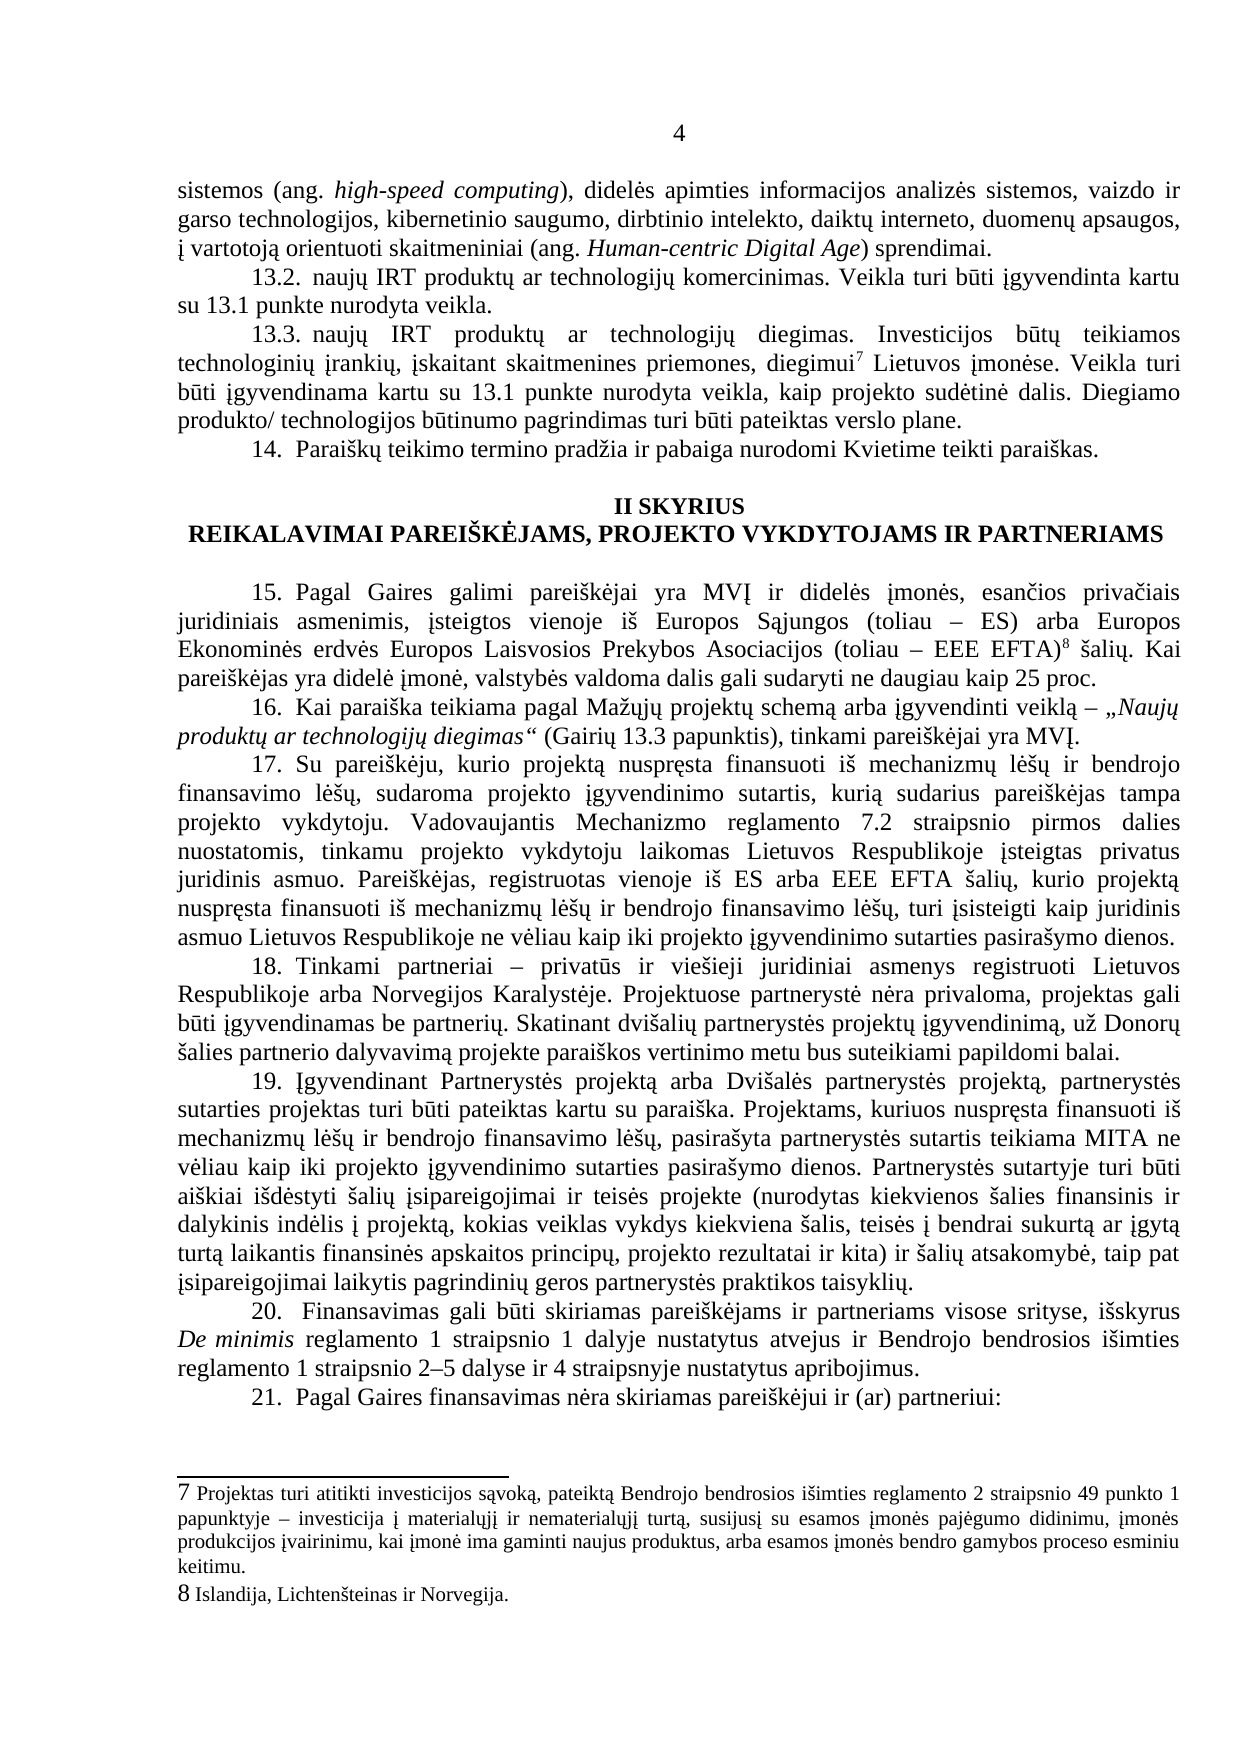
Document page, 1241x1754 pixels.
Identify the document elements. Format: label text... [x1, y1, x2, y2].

text sistemos (ang. high-speed computing), didelės apimties informacijos analizės sistemos, vaizdo ir garso technologijos, kibernetinio saugumo, dirbtinio intelekto, daiktų interneto, duomenų apsaugos, į vartotoją orientuoti skaitmeniniai (ang. Human-centric Digital Age) sprendimai. [177, 176, 1181, 262]
text 13.3. naujų IRT produktų ar technologijų diegimas. Investicijos būtų teikiamos technologinių įrankių, įskaitant skaitmenines priemones, diegimui Lietuvos įmonėse. Veikla turi būti įgyvendinama kartu su 13.1 punkte nurodyta veikla, kaip projekto sudėtinė dalis. Diegiamo produkto/ technologijos būtinumo pagrindimas turi būti pateiktas verslo plane. [177, 319, 1181, 434]
text 15. Pagal Gaires galimi pareiškėjai yra MVĮ ir didelės įmonės, esančios privačiais juridiniais asmenimis, įsteigtos vienoje iš Europos Sąjungos (toliau – ES) arba Europos Ekonominės erdvės Europos Laisvosios Prekybos Asociacijos (toliau – EEE EFTA) šalių. Kai pareiškėjas yra didelė įmonė, valstybės valdoma dalis gali sudaryti ne daugiau kaip 25 proc. [177, 577, 1181, 692]
text 17. Su pareiškėju, kurio projektą nuspręsta finansuoti iš mechanizmų lėšų ir bendrojo finansavimo lėšų, sudaroma projekto įgyvendinimo sutartis, kurią sudarius pareiškėjas tampa projekto vykdytoju. Vadovaujantis Mechanizmo reglamento 7.2 straipsnio pirmos dalies nuostatomis, tinkamu projekto vykdytoju laikomas Lietuvos Respublikoje įsteigtas privatus juridinis asmuo. Pareiškėjas, registruotas vienoje iš ES arba EEE EFTA šalių, kurio projektą nuspręsta finansuoti iš mechanizmų lėšų ir bendrojo finansavimo lėšų, turi įsisteigti kaip juridinis asmuo Lietuvos Respublikoje ne vėliau kaip iki projekto įgyvendinimo sutarties pasirašymo dienos. [177, 749, 1181, 951]
text 13.2. naujų IRT produktų ar technologijų komercinimas. Veikla turi būti įgyvendinta kartu su 13.1 punkte nurodyta veikla. [177, 262, 1181, 319]
text REIKALAVIMAI PAREIŠKĖJAMS, PROJEKTO VYKDYTOJAMS IR PARTNERIAMS [177, 519, 1181, 548]
text Projektas turi atitikti investicijos sąvoką, pateiktą Bendrojo bendrosios išimties reglamento 2 straipsnio 49 punkto 1 papunktyje – investicija į materialųjį ir nematerialųjį turtą, susijusį su esamos įmonės pajėgumo didinimu, įmonės produkcijos įvairinimu, kai įmonė ima gaminti naujus produktus, arba esamos įmonės bendro gamybos proceso esminiu keitimu. [177, 1477, 1181, 1578]
text 16. Kai paraiška teikiama pagal Mažųjų projektų schemą arba įgyvendinti veiklą – „Naujų produktų ar technologijų diegimas“ (Gairių 13.3 papunktis), tinkami pareiškėjai yra MVĮ. [177, 692, 1181, 749]
text II SKYRIUS [177, 492, 1181, 519]
text Islandija, Lichtenšteinas ir Norvegija. [177, 1578, 1181, 1606]
text 19. Įgyvendinant Partnerystės projektą arba Dvišalės partnerystės projektą, partnerystės sutarties projektas turi būti pateiktas kartu su paraiška. Projektams, kuriuos nuspręsta finansuoti iš mechanizmų lėšų ir bendrojo finansavimo lėšų, pasirašyta partnerystės sutartis teikiama MITA ne vėliau kaip iki projekto įgyvendinimo sutarties pasirašymo dienos. Partnerystės sutartyje turi būti aiškiai išdėstyti šalių įsipareigojimai ir teisės projekte (nurodytas kiekvienos šalies finansinis ir dalykinis indėlis į projektą, kokias veiklas vykdys kiekviena šalis, teisės į bendrai sukurtą ar įgytą turtą laikantis finansinės apskaitos principų, projekto rezultatai ir kita) ir šalių atsakomybė, taip pat įsipareigojimai laikytis pagrindinių geros partnerystės praktikos taisyklių. [177, 1066, 1181, 1296]
text 21. Pagal Gaires finansavimas nėra skiriamas pareiškėjui ir (ar) partneriui: [177, 1382, 1181, 1411]
text 20. Finansavimas gali būti skiriamas pareiškėjams ir partneriams visose srityse, išskyrus De minimis reglamento 1 straipsnio 1 dalyje nustatytus atvejus ir Bendrojo bendrosios išimties reglamento 1 straipsnio 2–5 dalyse ir 4 straipsnyje nustatytus apribojimus. [177, 1296, 1181, 1382]
text 14. Paraiškų teikimo termino pradžia ir pabaiga nurodomi Kvietime teikti paraiškas. [177, 434, 1181, 463]
text 18. Tinkami partneriai – privatūs ir viešieji juridiniai asmenys registruoti Lietuvos Respublikoje arba Norvegijos Karalystėje. Projektuose partnerystė nėra privaloma, projektas gali būti įgyvendinamas be partnerių. Skatinant dvišalių partnerystės projektų įgyvendinimą, už Donorų šalies partnerio dalyvavimą projekte paraiškos vertinimo metu bus suteikiami papildomi balai. [177, 951, 1181, 1066]
